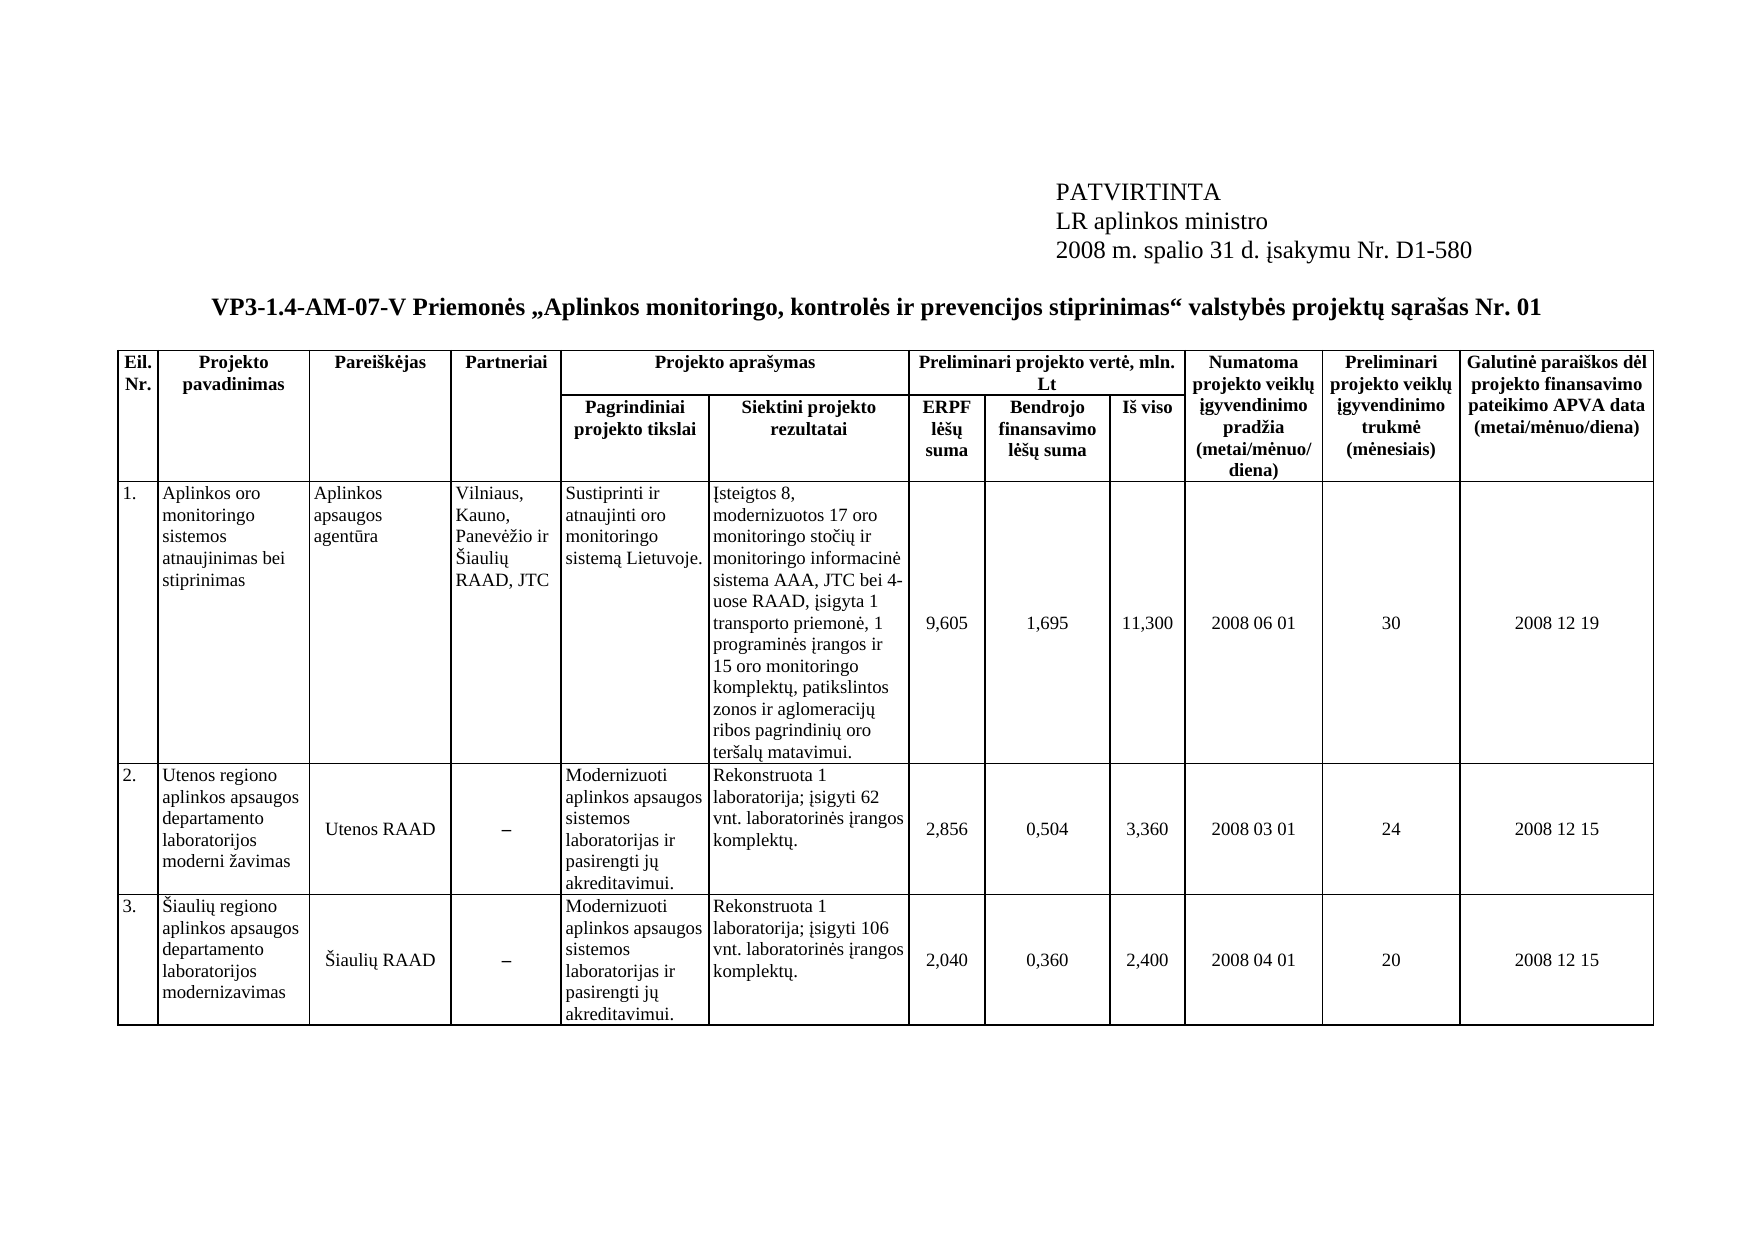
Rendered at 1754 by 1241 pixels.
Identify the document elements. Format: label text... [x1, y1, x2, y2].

table_cell Šiaulių RAAD [310, 895, 450, 1024]
text 2008 m. spalio 31 d. įsakymu Nr. D1-580 [1056, 235, 1635, 263]
table_cell 2,400 [1111, 895, 1184, 1024]
table_cell Rekonstruota 1 laboratorija; įsigyti 62 vnt. laboratorinės įrangos komplektų. [710, 764, 908, 893]
table_cell – [452, 764, 560, 893]
table_cell – [452, 895, 560, 1024]
table_cell 1. [119, 482, 157, 762]
table_cell Utenos regiono aplinkos apsaugos departamento laboratorijos moderni žavimas [159, 764, 309, 893]
table_cell ERPF lėšų suma [910, 396, 984, 481]
table_header Projekto pavadinimas [159, 351, 309, 481]
table_cell Bendrojo finansavimo lėšų suma [986, 396, 1109, 481]
table_cell 20 [1323, 895, 1459, 1024]
table_cell Įsteigtos 8, modernizuotos 17 oro monitoringo stočių ir monitoringo informacinė sistema AAA, JTC bei 4-uose RAAD, įsigyta 1 transporto priemonė, 1 programinės įrangos ir 15 oro monitoringo komplektų, patikslintos zonos ir aglomeracijų ribos pagrindinių oro teršalų matavimui. [710, 482, 908, 762]
text PATVIRTINTA [1056, 177, 1635, 206]
table_cell 1,695 [986, 482, 1109, 762]
table_cell 24 [1323, 764, 1459, 893]
table_cell 2,856 [910, 764, 984, 893]
table_header Galutinė paraiškos dėl projekto finansavimo pateikimo APVA data (metai/mėnuo/diena) [1461, 351, 1653, 481]
table_cell 3. [119, 895, 157, 1024]
table_cell 2008 06 01 [1186, 482, 1322, 762]
table_cell Rekonstruota 1 laboratorija; įsigyti 106 vnt. laboratorinės įrangos komplektų. [710, 895, 908, 1024]
table_cell 2008 12 15 [1461, 764, 1653, 893]
table_header Preliminari projekto veiklų įgyvendinimo trukmė (mėnesiais) [1323, 351, 1459, 481]
table_cell 9,605 [910, 482, 984, 762]
table_header Numatoma projekto veiklų įgyvendinimo pradžia (metai/mėnuo/ diena) [1186, 351, 1322, 481]
table_cell 30 [1323, 482, 1459, 762]
text VP3-1.4-AM-07-V Priemonės „Aplinkos monitoringo, kontrolės ir prevencijos stiprinimas“ valstybės projektų sąrašas Nr. 01 [118, 292, 1635, 321]
table_cell 2008 04 01 [1186, 895, 1322, 1024]
table_cell Aplinkos apsaugos agentūra [310, 482, 450, 762]
table_cell Modernizuoti aplinkos apsaugos sistemos laboratorijas ir pasirengti jų akreditavimui. [562, 764, 708, 893]
table_cell Aplinkos oro monitoringo sistemos atnaujinimas bei stiprinimas [159, 482, 309, 762]
table_header Projekto aprašymas [562, 351, 908, 394]
table_header Pareiškėjas [310, 351, 450, 481]
table_cell 0,360 [986, 895, 1109, 1024]
table_header Preliminari projekto vertė, mln. Lt [910, 351, 1184, 394]
table_cell Šiaulių regiono aplinkos apsaugos departamento laboratorijos modernizavimas [159, 895, 309, 1024]
table_cell 2. [119, 764, 157, 893]
table_cell Siektini projekto rezultatai [710, 396, 908, 481]
table_cell Utenos RAAD [310, 764, 450, 893]
table_cell 2,040 [910, 895, 984, 1024]
table_header Eil. Nr. [119, 351, 157, 481]
table_cell Pagrindiniai projekto tikslai [562, 396, 708, 481]
table_cell Modernizuoti aplinkos apsaugos sistemos laboratorijas ir pasirengti jų akreditavimui. [562, 895, 708, 1024]
table_cell 3,360 [1111, 764, 1184, 893]
table_cell Sustiprinti ir atnaujinti oro monitoringo sistemą Lietuvoje. [562, 482, 708, 762]
table_cell 0,504 [986, 764, 1109, 893]
table_cell 11,300 [1111, 482, 1184, 762]
table_header Partneriai [452, 351, 560, 481]
table_cell Vilniaus, Kauno, Panevėžio ir Šiaulių RAAD, JTC [452, 482, 560, 762]
table_cell 2008 12 15 [1461, 895, 1653, 1024]
text LR aplinkos ministro [1056, 206, 1635, 235]
table_cell 2008 12 19 [1461, 482, 1653, 762]
table_cell 2008 03 01 [1186, 764, 1322, 893]
table_cell Iš viso [1111, 396, 1184, 481]
